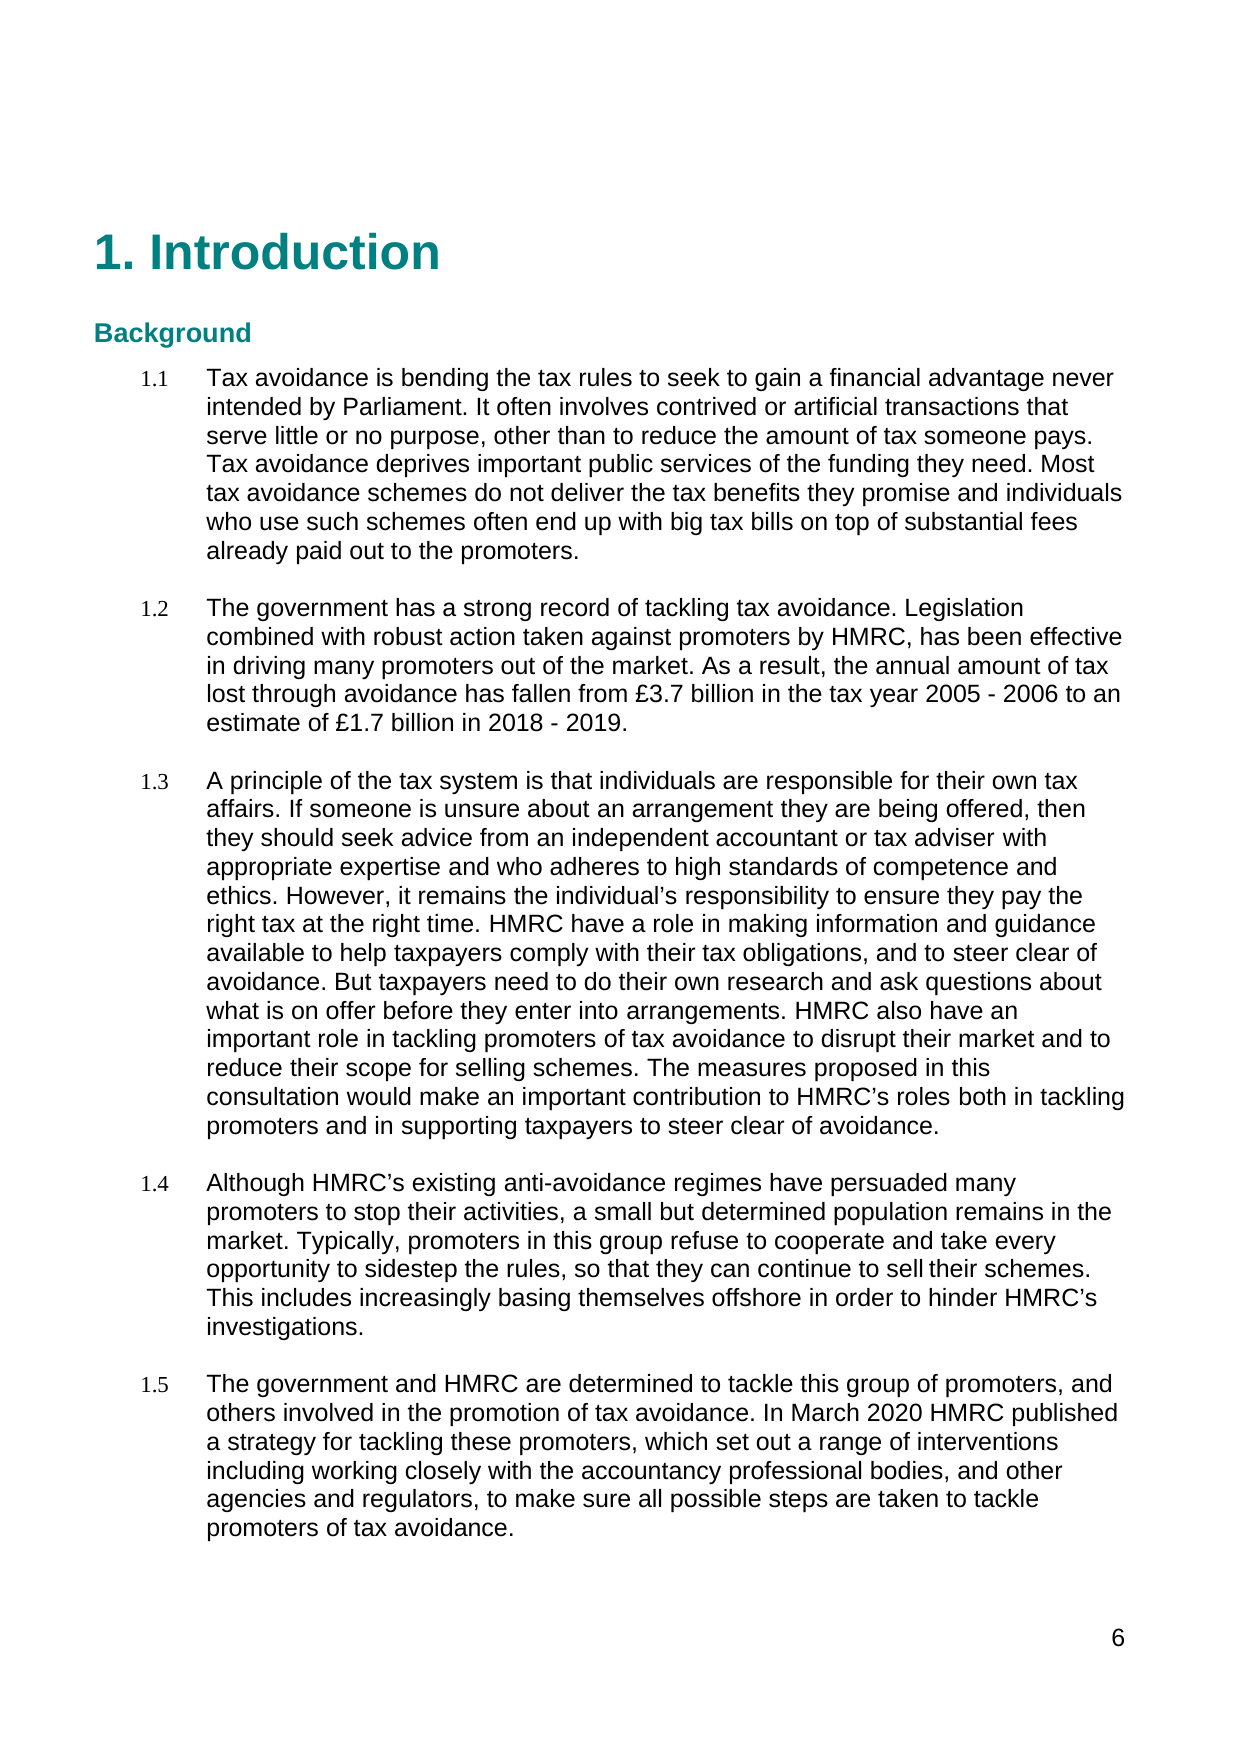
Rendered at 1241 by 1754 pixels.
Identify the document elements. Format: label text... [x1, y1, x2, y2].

subtitle 1. Introduction [94, 222, 1125, 280]
list A principle of the tax system is that individuals are responsible for their own tax affairs. If someone is unsure about an arrangement they are being offered, then they should seek advice from an independent accountant or tax adviser with appropriate expertise and who adheres to high standards of competence and ethics. However, it remains the individual’s responsibility to ensure they pay the right tax at the right time. HMRC have a role in making information and guidance available to help taxpayers comply with their tax obligations, and to steer clear of avoidance. But taxpayers need to do their own research and ask questions about what is on offer before they enter into arrangements. HMRC also have an important role in tackling promoters of tax avoidance to disrupt their market and to reduce their scope for selling schemes. The measures proposed in this consultation would make an important contribution to HMRC’s roles both in tackling promoters and in supporting taxpayers to steer clear of avoidance. [169, 766, 1125, 1139]
list The government and HMRC are determined to tackle this group of promoters, and others involved in the promotion of tax avoidance. In March 2020 HMRC published a strategy for tackling these promoters, which set out a range of interventions including working closely with the accountancy professional bodies, and other agencies and regulators, to make sure all possible steps are taken to tackle promoters of tax avoidance. [169, 1369, 1125, 1542]
subtitle Background [94, 317, 1125, 348]
list Although HMRC’s existing anti-avoidance regimes have persuaded many promoters to stop their activities, a small but determined population remains in the market. Typically, promoters in this group refuse to cooperate and take every opportunity to sidestep the rules, so that they can continue to sell their schemes. This includes increasingly basing themselves offshore in order to hinder HMRC’s investigations. [169, 1168, 1125, 1341]
list Tax avoidance is bending the tax rules to seek to gain a financial advantage never intended by Parliament. It often involves contrived or artificial transactions that serve little or no purpose, other than to reduce the amount of tax someone pays. Tax avoidance deprives important public services of the funding they need. Most tax avoidance schemes do not deliver the tax benefits they promise and individuals who use such schemes often end up with big tax bills on top of substantial fees already paid out to the promoters. [169, 363, 1125, 564]
list The government has a strong record of tackling tax avoidance. Legislation combined with robust action taken against promoters by HMRC, has been effective in driving many promoters out of the market. As a result, the annual amount of tax lost through avoidance has fallen from £3.7 billion in the tax year 2005 - 2006 to an estimate of £1.7 billion in 2018 - 2019. [169, 593, 1125, 737]
